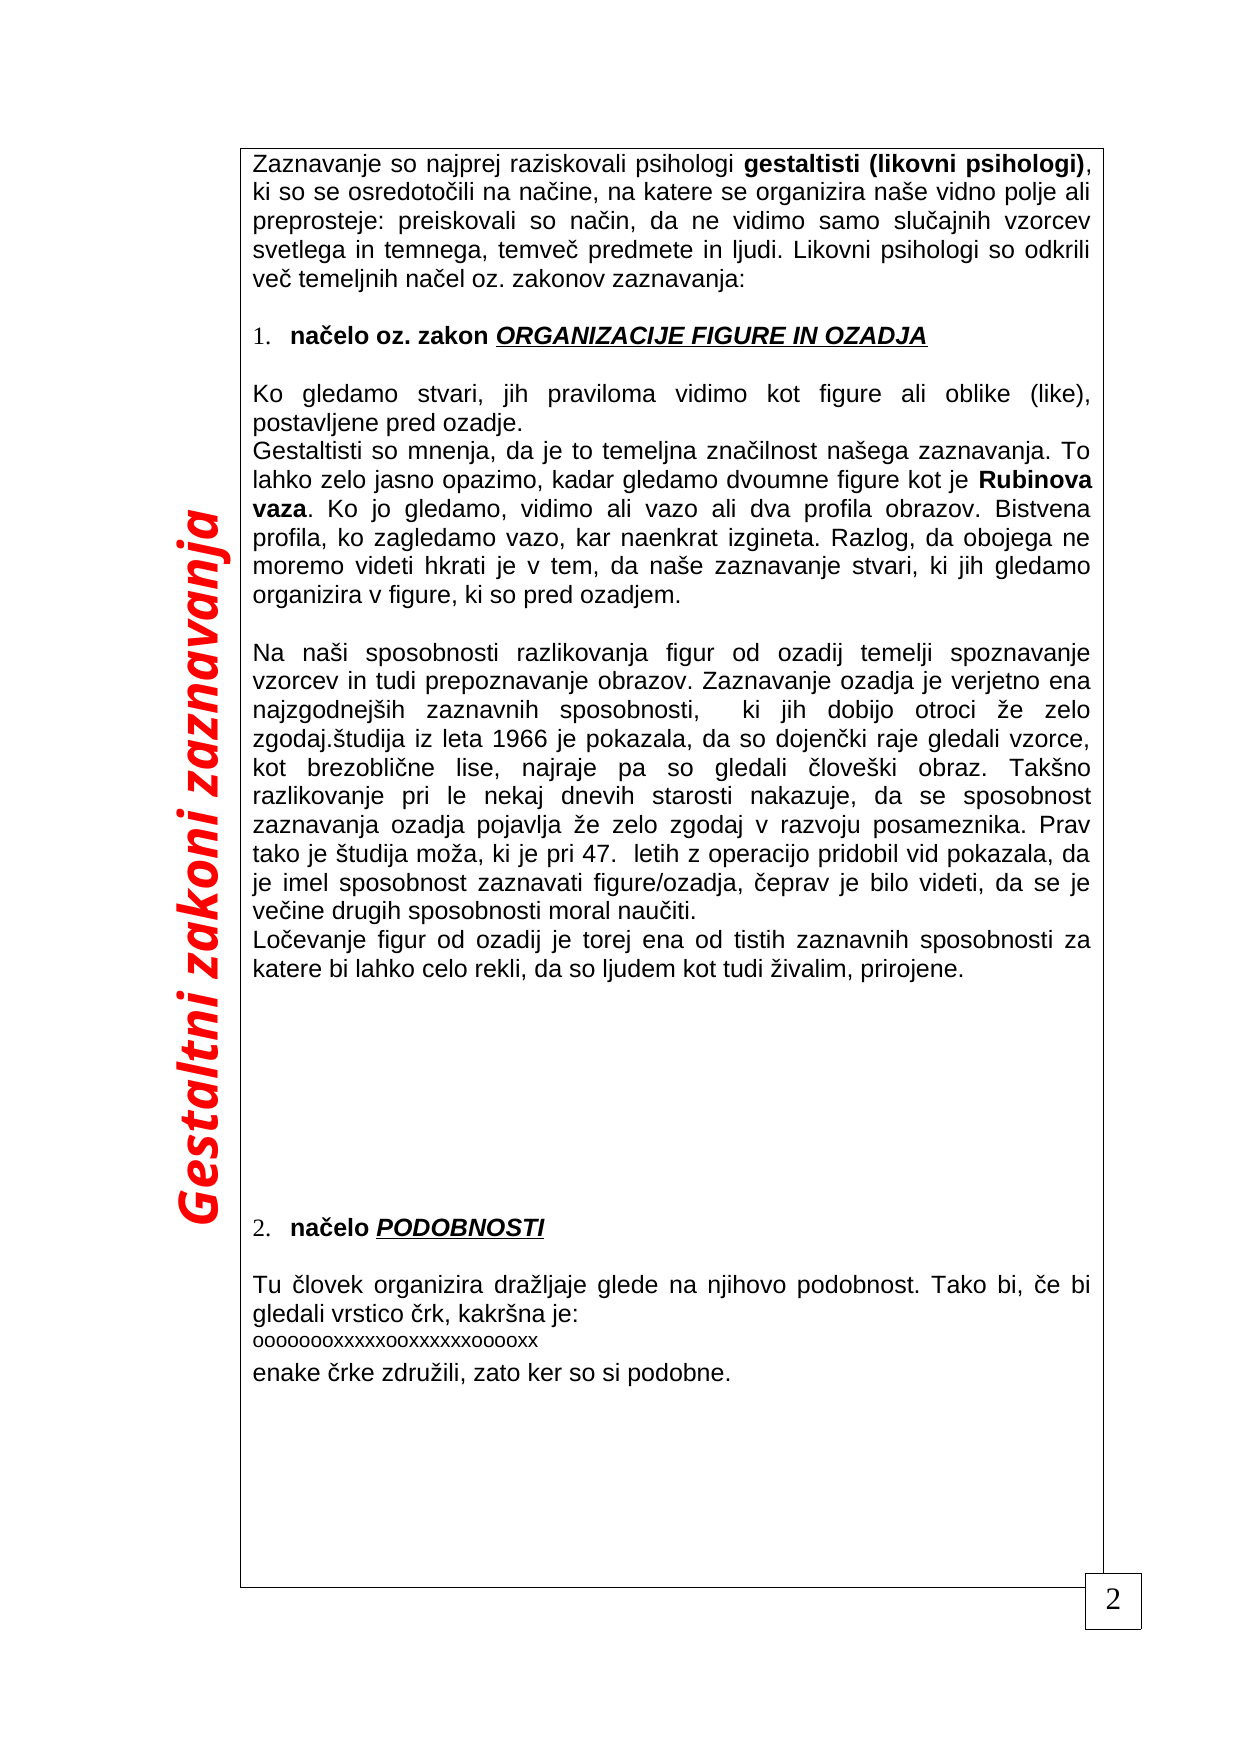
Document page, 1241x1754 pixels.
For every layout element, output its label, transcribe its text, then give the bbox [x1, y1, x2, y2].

table_cell Zaznavanje so najprej raziskovali psihologi gestaltisti (likovni psihologi), ki so se osredotočili na načine, na katere se organizira naše vidno polje ali preprosteje: preiskovali so način, da ne vidimo samo slučajnih vzorcev svetlega in temnega, temveč predmete in ljudi. Likovni psihologi so odkrili več temeljnih načel oz. zakonov zaznavanja: načelo oz. zakon ORGANIZACIJE FIGURE IN OZADJA Ko gledamo stvari, jih praviloma vidimo kot figure ali oblike (like), postavljene pred ozadje. Gestaltisti so mnenja, da je to temeljna značilnost našega zaznavanja. To lahko zelo jasno opazimo, kadar gledamo dvoumne figure kot je Rubinova vaza. Ko jo gledamo, vidimo ali vazo ali dva profila obrazov. Bistvena profila, ko zagledamo vazo, kar naenkrat izgineta. Razlog, da obojega ne moremo videti hkrati je v tem, da naše zaznavanje stvari, ki jih gledamo organizira v figure, ki so pred ozadjem. Na naši sposobnosti razlikovanja figur od ozadij temelji spoznavanje vzorcev in tudi prepoznavanje obrazov. Zaznavanje ozadja je verjetno ena najzgodnejših zaznavnih sposobnosti, ki jih dobijo otroci že zelo zgodaj.študija iz leta 1966 je pokazala, da so dojenčki raje gledali vzorce, kot brezoblične lise, najraje pa so gledali človeški obraz. Takšno razlikovanje pri le nekaj dnevih starosti nakazuje, da se sposobnost zaznavanja ozadja pojavlja že zelo zgodaj v razvoju posameznika. Prav tako je študija moža, ki je pri 47. letih z operacijo pridobil vid pokazala, da je imel sposobnost zaznavati figure/ozadja, čeprav je bilo videti, da se je večine drugih sposobnosti moral naučiti. Ločevanje figur od ozadij je torej ena od tistih zaznavnih sposobnosti za katere bi lahko celo rekli, da so ljudem kot tudi živalim, prirojene. načelo PODOBNOSTI Tu človek organizira dražljaje glede na njihovo podobnost. Tako bi, če bi gledali vrstico črk, kakršna je: oooooooxxxxxooxxxxxxooooxx enake črke združili, zato ker so si podobne. [241, 149, 1103, 1587]
table_cell Gestaltni zakoni zaznavanja [136, 148, 240, 1587]
